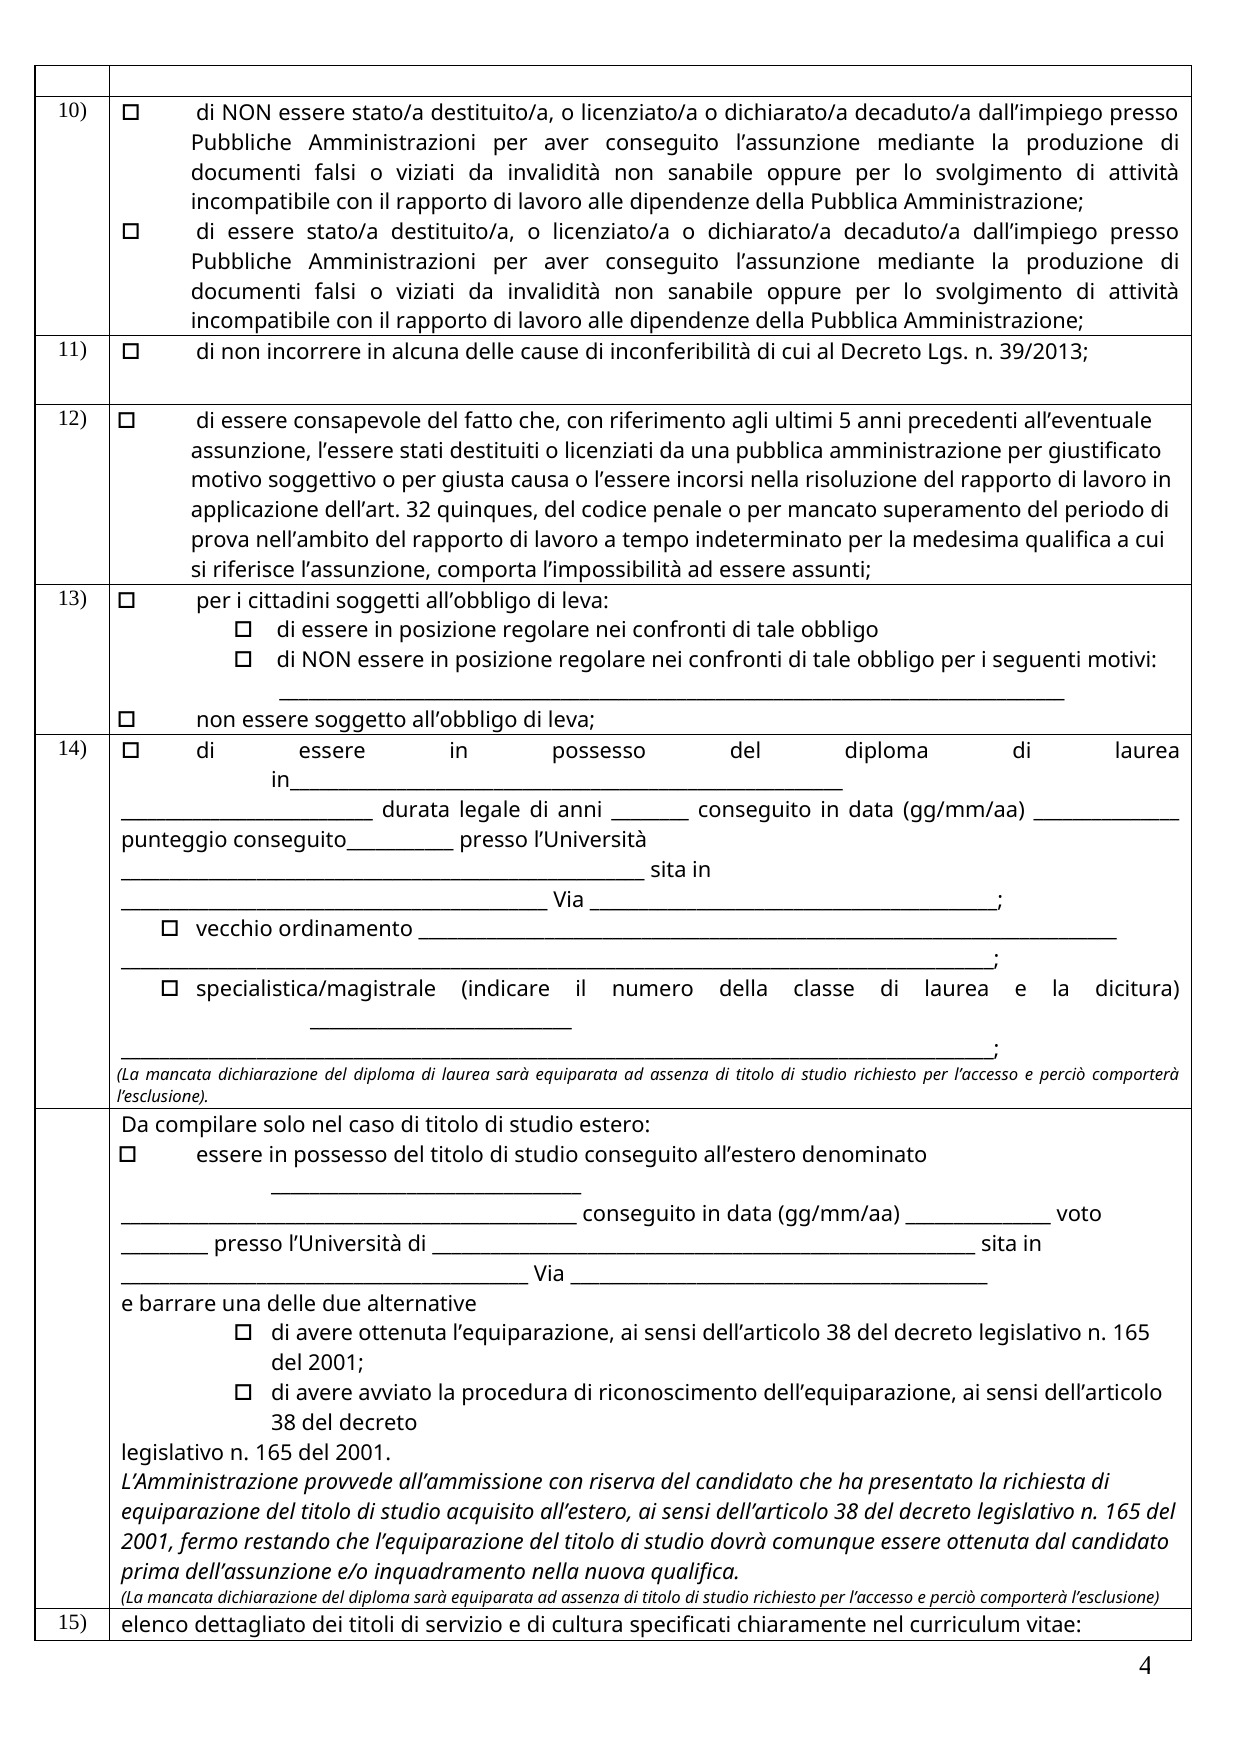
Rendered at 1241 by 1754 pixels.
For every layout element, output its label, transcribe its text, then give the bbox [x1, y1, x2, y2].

table_cell di NON essere stato/a destituito/a, o licenziato/a o dichiarato/a decaduto/a dall’impiego presso Pubbliche Amministrazioni per aver conseguito l’assunzione mediante la produzione di documenti falsi o viziati da invalidità non sanabile oppure per lo svolgimento di attività incompatibile con il rapporto di lavoro alle dipendenze della Pubblica Amministrazione; di essere stato/a destituito/a, o licenziato/a o dichiarato/a decaduto/a dall’impiego presso Pubbliche Amministrazioni per aver conseguito l’assunzione mediante la produzione di documenti falsi o viziati da invalidità non sanabile oppure per lo svolgimento di attività incompatibile con il rapporto di lavoro alle dipendenze della Pubblica Amministrazione; [110, 97, 1191, 335]
table_cell elenco dettagliato dei titoli di servizio e di cultura specificati chiaramente nel curriculum vitae: esperienza professionale (esperienze di direzione maturate, sia presso il settore pubblico che privato, evidenziando quelle particolarmente significative per l'incarico da conferire); titoli formativi (esperienze formative e di aggiornamento professionale. Vanno inseriti in questa sezione titoli - corsi, pubblicazioni, docenze, relazioni a convegni ecc – esclusivamente attinenti l'incarico da conferire o inerenti le capacità manageriali di gestione di risorse umane e finanziarie) [110, 1609, 1191, 1640]
table_cell 10) [36, 97, 109, 335]
table_cell [110, 66, 1191, 96]
table_cell 13) [36, 585, 109, 734]
table_cell 11) [36, 336, 109, 404]
table_cell per i cittadini soggetti all’obbligo di leva: di essere in posizione regolare nei confronti di tale obbligo di NON essere in posizione regolare nei confronti di tale obbligo per i seguenti motivi: _________________________________________________________________________________ non essere soggetto all’obbligo di leva; [110, 585, 1191, 734]
table_cell [36, 66, 109, 96]
table_cell di non incorrere in alcuna delle cause di inconferibilità di cui al Decreto Lgs. n. 39/2013; [110, 336, 1191, 404]
table_cell di essere in possesso del diploma di laurea in_________________________________________________________ ____________________________ durata legale di anni ________ conseguito in data (gg/mm/aa) _______________ punteggio conseguito___________ presso l’Università ______________________________________________________ sita in ____________________________________________ Via __________________________________________; vecchio ordinamento ________________________________________________________________________ __________________________________________________________________________________________; specialistica/magistrale (indicare il numero della classe di laurea e la dicitura) ___________________________ __________________________________________________________________________________________; (La mancata dichiarazione del diploma di laurea sarà equiparata ad assenza di titolo di studio richiesto per l’accesso e perciò comporterà l’esclusione). [110, 735, 1191, 1108]
table_cell Da compilare solo nel caso di titolo di studio estero: essere in possesso del titolo di studio conseguito all’estero denominato ________________________________ _______________________________________________ conseguito in data (gg/mm/aa) _______________ voto _________ presso l’Università di ________________________________________________________ sita in __________________________________________ Via ___________________________________________ e barrare una delle due alternative di avere ottenuta l’equiparazione, ai sensi dell’articolo 38 del decreto legislativo n. 165 del 2001; di avere avviato la procedura di riconoscimento dell’equiparazione, ai sensi dell’articolo 38 del decreto legislativo n. 165 del 2001. L’Amministrazione provvede all’ammissione con riserva del candidato che ha presentato la richiesta di equiparazione del titolo di studio acquisito all’estero, ai sensi dell’articolo 38 del decreto legislativo n. 165 del 2001, fermo restando che l’equiparazione del titolo di studio dovrà comunque essere ottenuta dal candidato prima dell’assunzione e/o inquadramento nella nuova qualifica. (La mancata dichiarazione del diploma sarà equiparata ad assenza di titolo di studio richiesto per l’accesso e perciò comporterà l’esclusione) [110, 1109, 1191, 1608]
table_cell 14) [36, 735, 109, 1108]
table_cell 15) [36, 1609, 109, 1640]
table_cell 12) [36, 405, 109, 584]
table_cell [36, 1109, 109, 1608]
table_cell di essere consapevole del fatto che, con riferimento agli ultimi 5 anni precedenti all’eventuale assunzione, l’essere stati destituiti o licenziati da una pubblica amministrazione per giustificato motivo soggettivo o per giusta causa o l’essere incorsi nella risoluzione del rapporto di lavoro in applicazione dell’art. 32 quinques, del codice penale o per mancato superamento del periodo di prova nell’ambito del rapporto di lavoro a tempo indeterminato per la medesima qualifica a cui si riferisce l’assunzione, comporta l’impossibilità ad essere assunti; [110, 405, 1191, 584]
